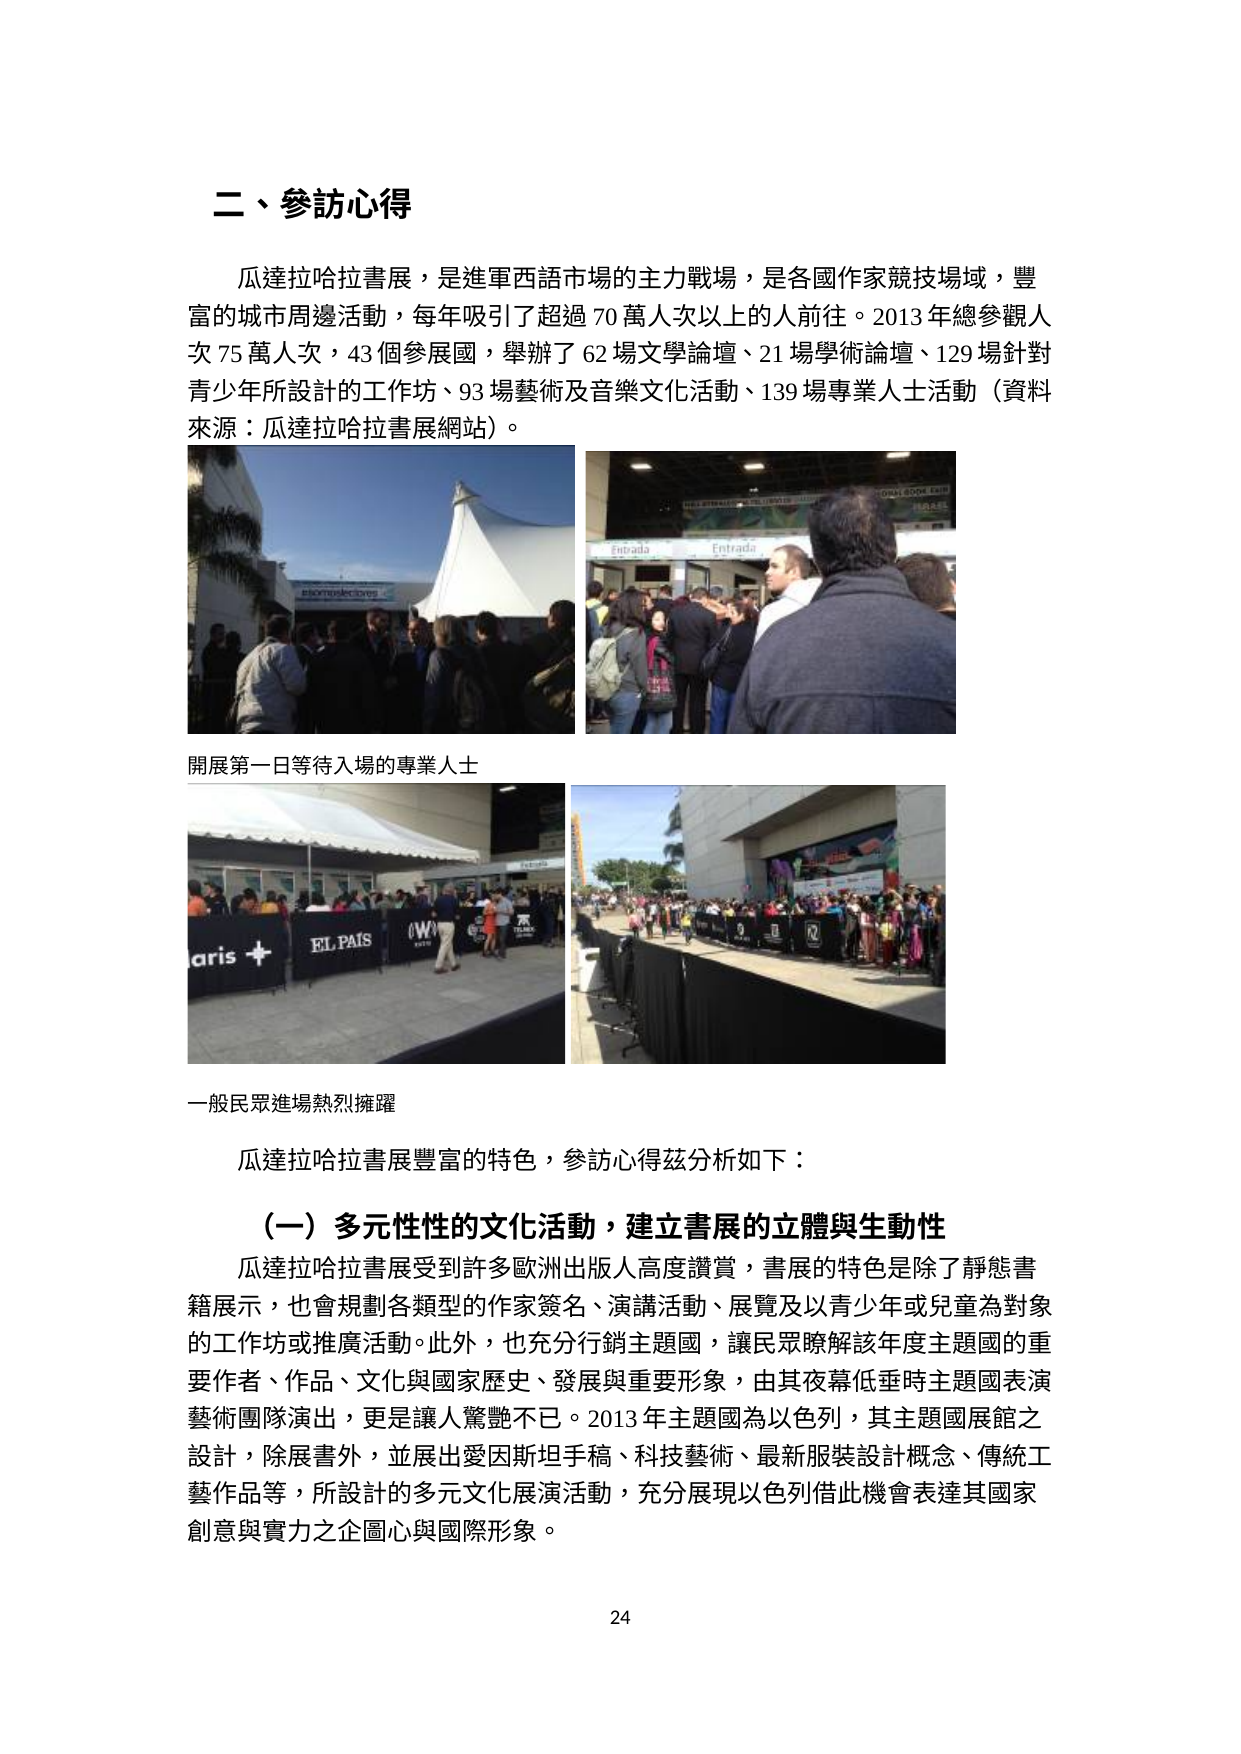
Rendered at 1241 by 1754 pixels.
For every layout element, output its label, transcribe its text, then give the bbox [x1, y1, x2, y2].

text 二、參訪心得 [212, 164, 1053, 239]
picture [187, 783, 566, 1064]
text 瓜達拉哈拉書展豐富的特色，參訪心得茲分析如下： [187, 1139, 1053, 1177]
picture [570, 785, 946, 1064]
text 開展第一日等待入場的專業人士 [187, 746, 1053, 783]
text 瓜達拉哈拉書展，是進軍西語市場的主力戰場，是各國作家競技場域，豐富的城市周邊活動，每年吸引了超過70萬人次以上的人前往。2013年總參觀人次75萬人次，43個參展國，舉辦了62場文學論壇、21場學術論壇、129場針對青少年所設計的工作坊、93場藝術及音樂文化活動、139場專業人士活動（資料來源：瓜達拉哈拉書展網站）。 [187, 258, 1053, 446]
picture [187, 445, 575, 734]
text 瓜達拉哈拉書展受到許多歐洲出版人高度讚賞，書展的特色是除了靜態書籍展示，也會規劃各類型的作家簽名、演講活動、展覽及以青少年或兒童為對象的工作坊或推廣活動。此外，也充分行銷主題國，讓民眾瞭解該年度主題國的重要作者、作品、文化與國家歷史、發展與重要形象，由其夜幕低垂時主題國表演藝術團隊演出，更是讓人驚艷不已。2013年主題國為以色列，其主題國展館之設計，除展書外，並展出愛因斯坦手稿、科技藝術、最新服裝設計概念、傳統工藝作品等，所設計的多元文化展演活動，充分展現以色列借此機會表達其國家創意與實力之企圖心與國際形象。 [187, 1248, 1053, 1548]
text （一）多元性性的文化活動，建立書展的立體與生動性 [187, 1196, 1053, 1248]
picture [585, 451, 956, 734]
text 一般民眾進場熱烈擁躍 [187, 1083, 1053, 1121]
